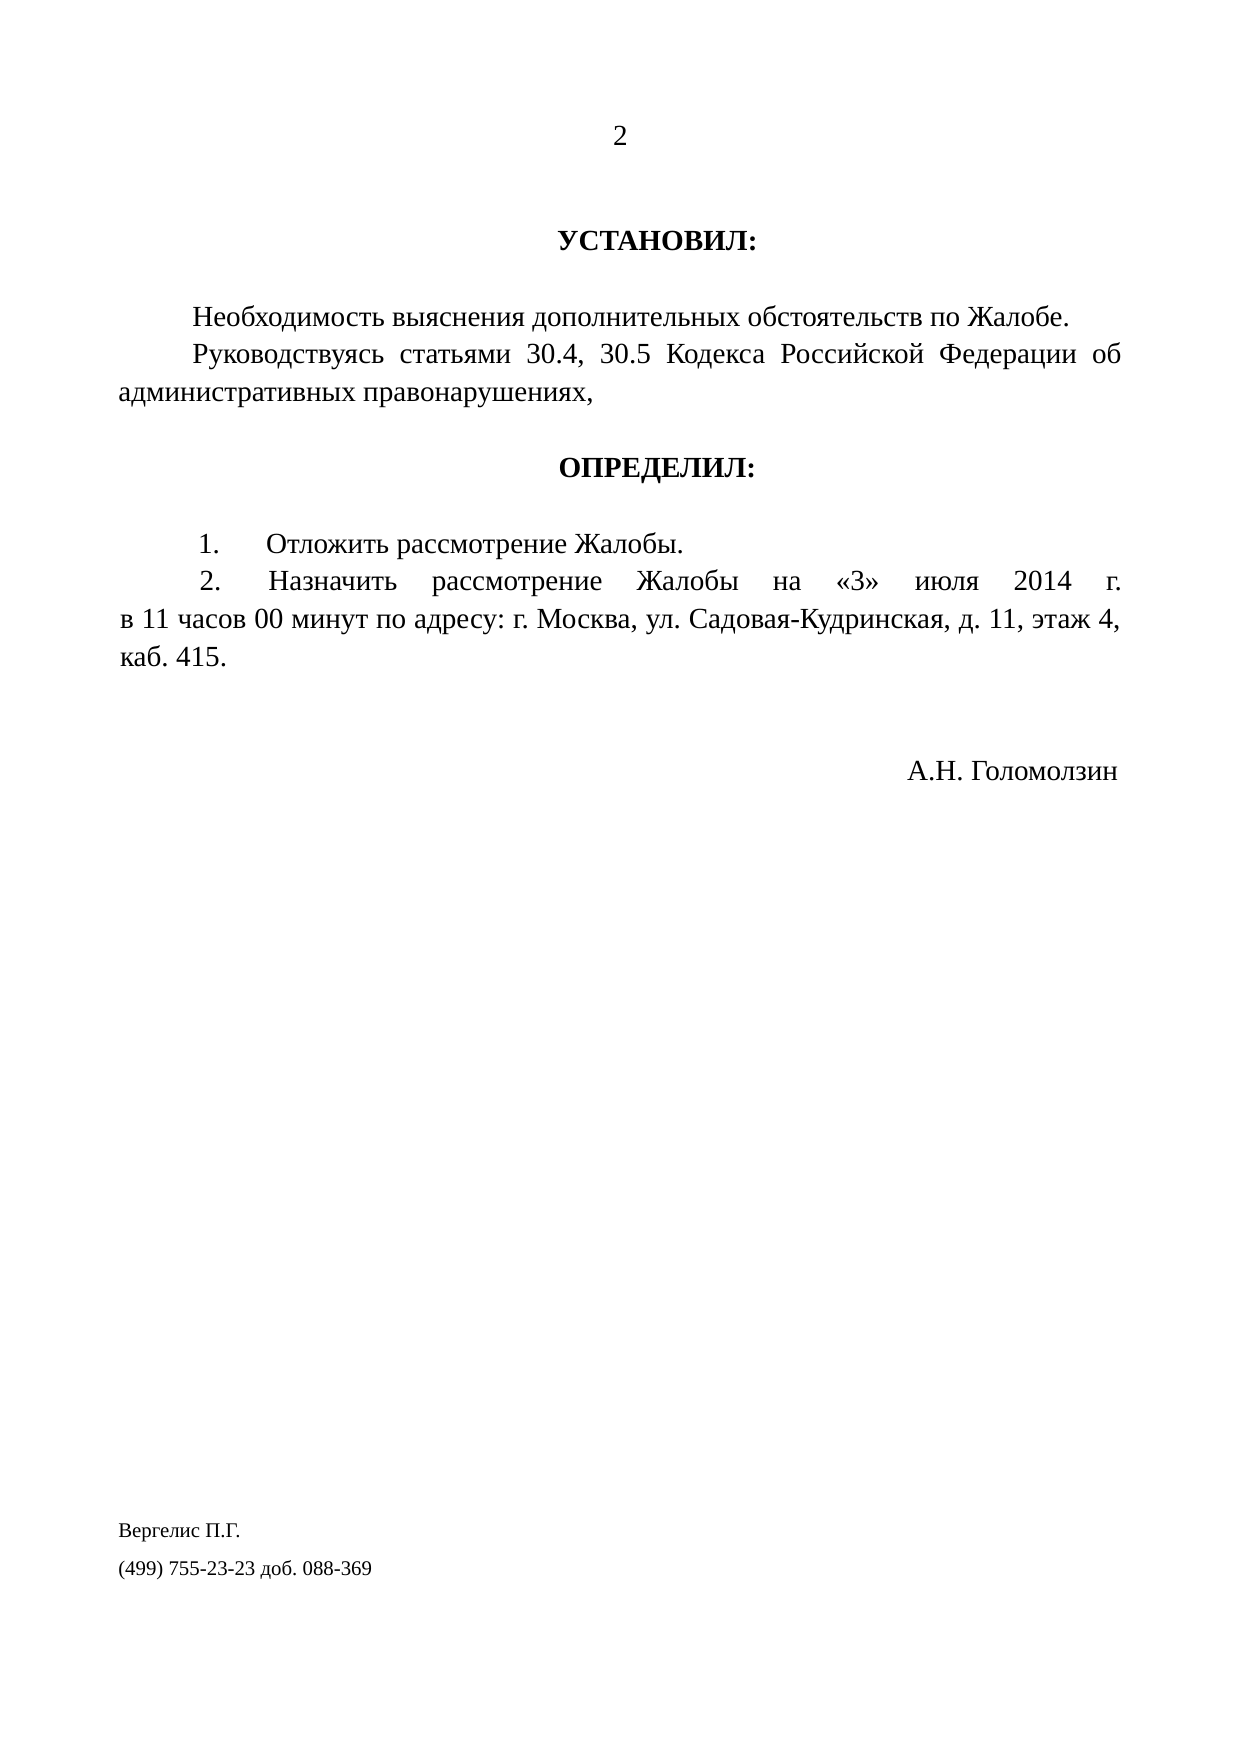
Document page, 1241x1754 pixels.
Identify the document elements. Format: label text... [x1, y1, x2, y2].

text Руководствуясь статьями 30.4, 30.5 Кодекса Российской Федерации об административных правонарушениях, [118, 332, 1122, 408]
text А.Н. Голомолзин [118, 748, 1122, 786]
text Необходимость выяснения дополнительных обстоятельств по Жалобе. [118, 294, 1122, 332]
text ОПРЕДЕЛИЛ: [118, 446, 1122, 484]
text Вергелис П.Г. [118, 1504, 1122, 1542]
list Назначить рассмотрение Жалобы на «3» июля 2014 г. в 11 часов 00 минут по адресу: г. Москва, ул. Садовая-Кудринская, д. 11, этаж 4, каб. 415. [120, 559, 1122, 673]
text (499) 755-23-23 доб. 088-369 [118, 1542, 1122, 1580]
text 1. Отложить рассмотрение Жалобы. [118, 521, 1122, 559]
text УСТАНОВИЛ: [118, 219, 1122, 257]
